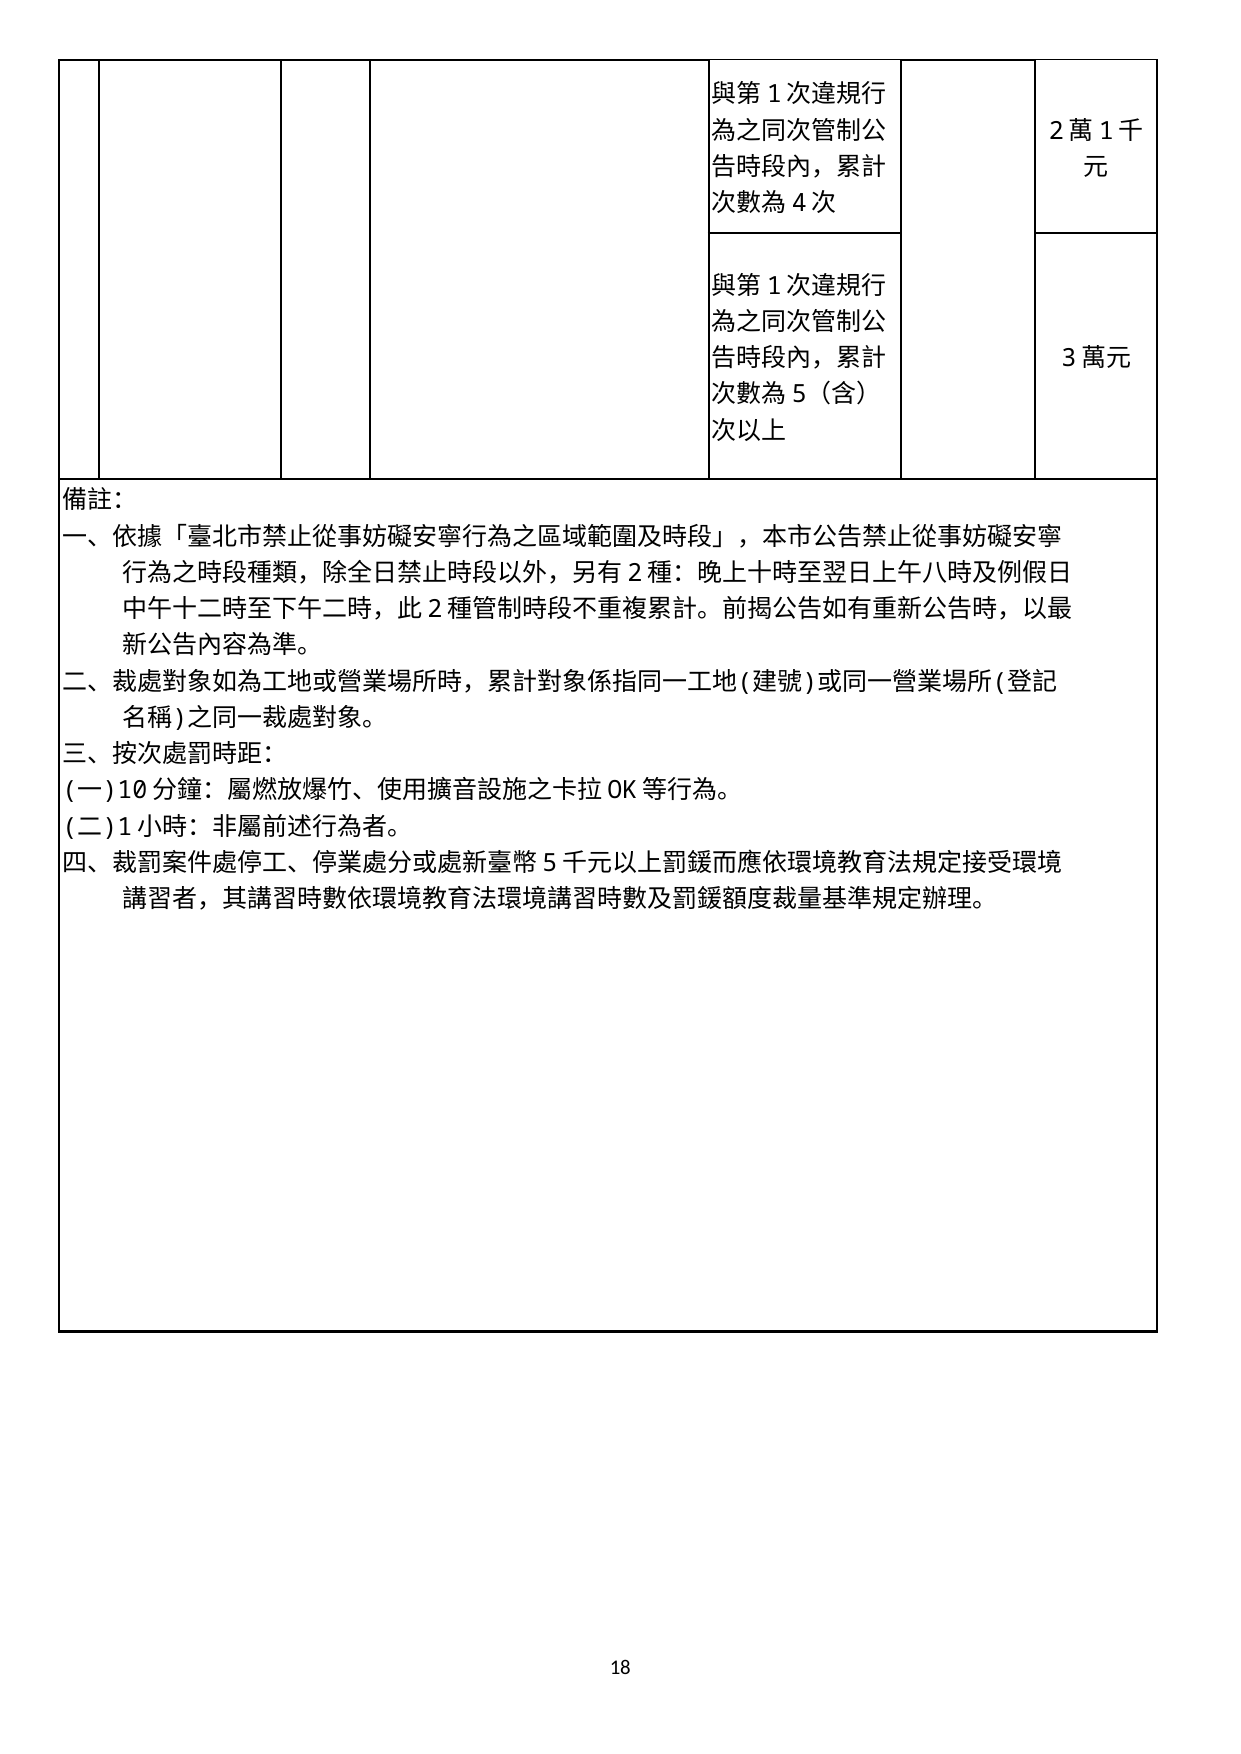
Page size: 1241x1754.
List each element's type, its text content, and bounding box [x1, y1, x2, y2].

table_cell 與第1次違規行為之同次管制公告時段內，累計次數為5（含）次以上 [710, 234, 900, 478]
table_cell 備註： 一、依據「臺北市禁止從事妨礙安寧行為之區域範圍及時段」，本市公告禁止從事妨礙安寧 行為之時段種類，除全日禁止時段以外，另有2種：晚上十時至翌日上午八時及例假日 中午十二時至下午二時，此2種管制時段不重複累計。前揭公告如有重新公告時，以最 新公告內容為準。 二、裁處對象如為工地或營業場所時，累計對象係指同一工地(建號)或同一營業場所(登記 名稱)之同一裁處對象。 三、按次處罰時距： (一)10分鐘：屬燃放爆竹、使用擴音設施之卡拉OK等行為。 (二)1小時：非屬前述行為者。 四、裁罰案件處停工、停業處分或處新臺幣5千元以上罰鍰而應依環境教育法規定接受環境 講習者，其講習時數依環境教育法環境講習時數及罰鍰額度裁量基準規定辦理。 [60, 480, 1156, 1330]
table_cell 3萬元 [1036, 234, 1156, 478]
table_cell 與第1次違規行為之同次管制公告時段內，累計次數為4次 [710, 60, 900, 232]
table_cell 2萬1千元 [1036, 60, 1156, 232]
